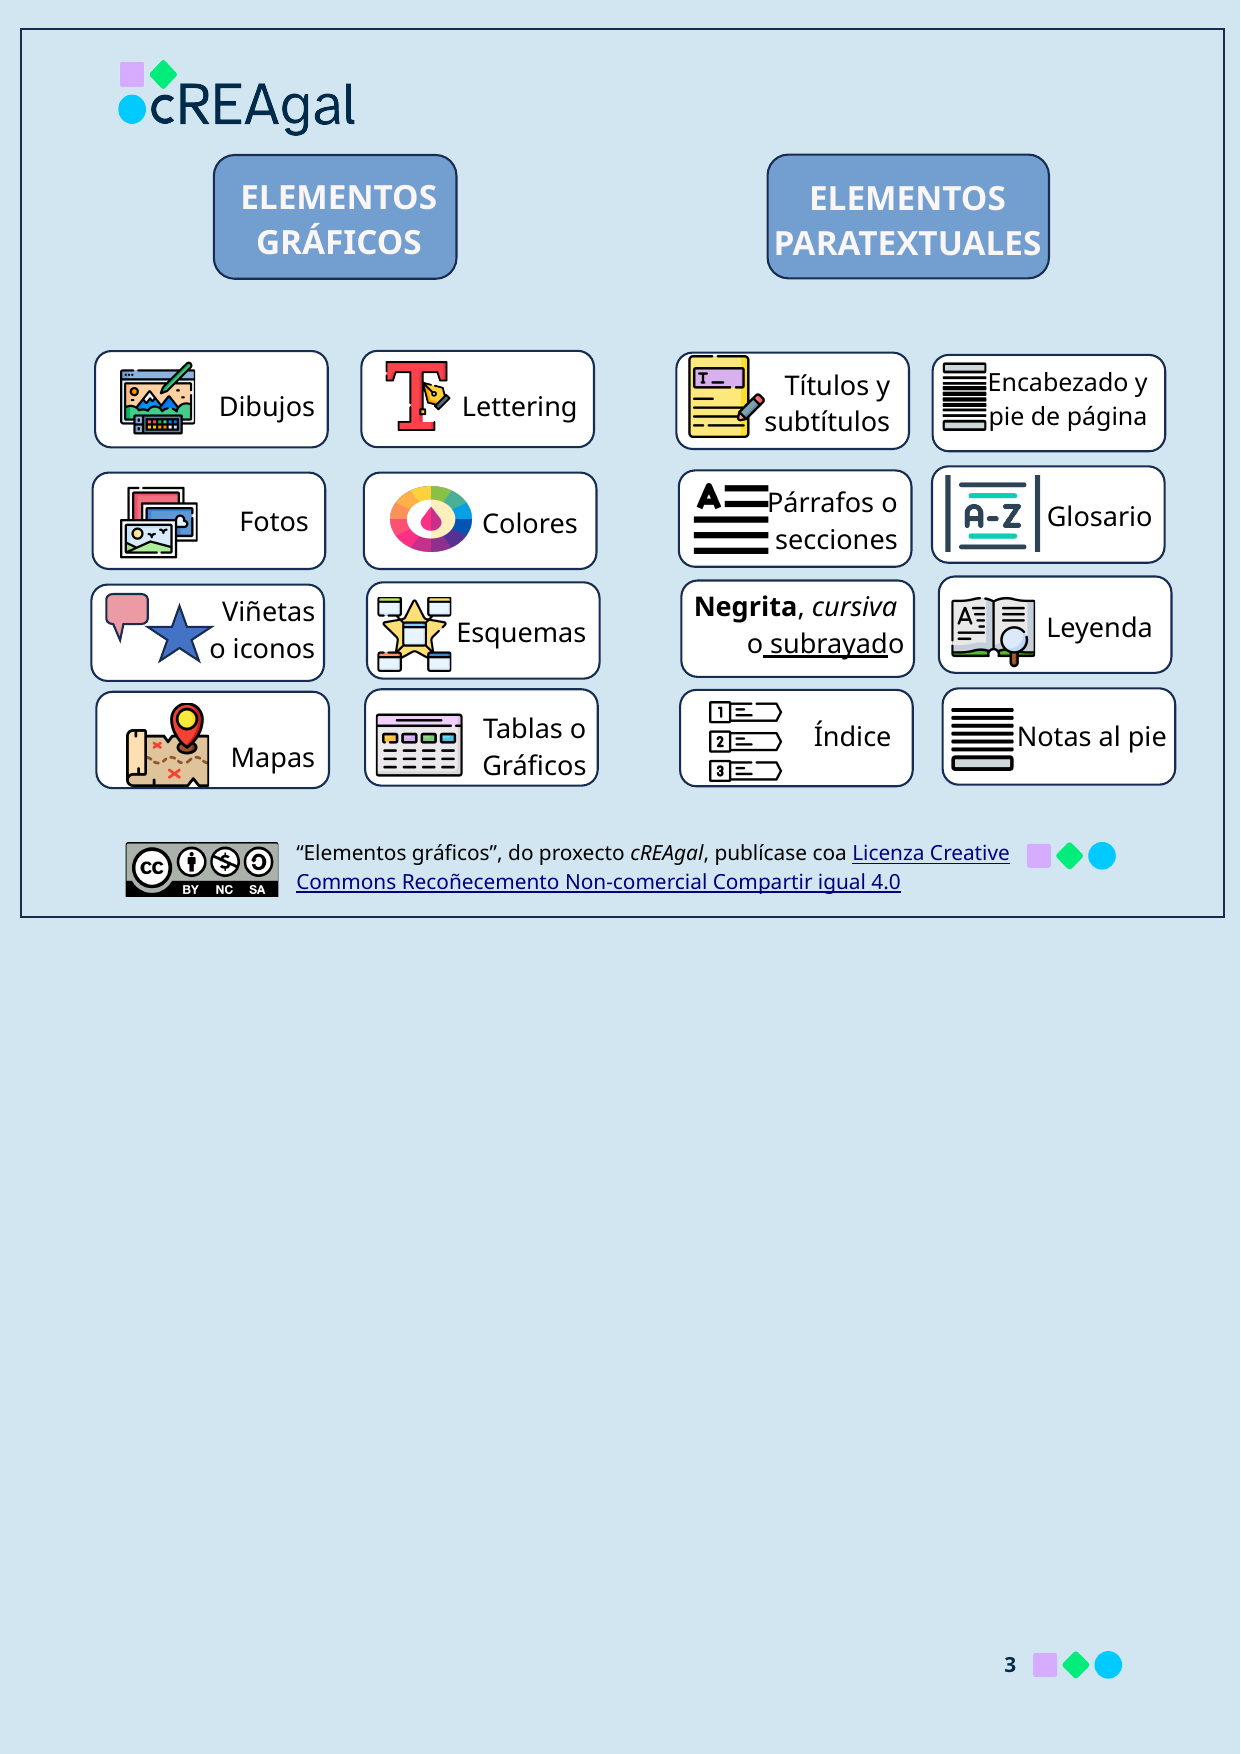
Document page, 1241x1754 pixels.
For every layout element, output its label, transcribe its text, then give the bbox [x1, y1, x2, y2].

picture [693, 482, 769, 557]
picture [944, 475, 1042, 552]
text “Elementos gráficos”, do proxecto cREAgal, publícase coa Licenza Creative Commons Recoñecemento Non-comercial Compartir igual 4.0 [118, 838, 1122, 895]
picture [125, 842, 279, 897]
picture [942, 363, 987, 431]
picture [390, 486, 472, 552]
picture [120, 483, 198, 562]
picture [951, 590, 1036, 674]
picture [705, 701, 786, 782]
picture [377, 597, 452, 672]
picture [375, 701, 463, 789]
picture [120, 360, 196, 436]
picture [118, 60, 355, 136]
picture [383, 361, 453, 431]
picture [685, 355, 768, 438]
picture [126, 703, 210, 787]
picture [951, 708, 1014, 771]
